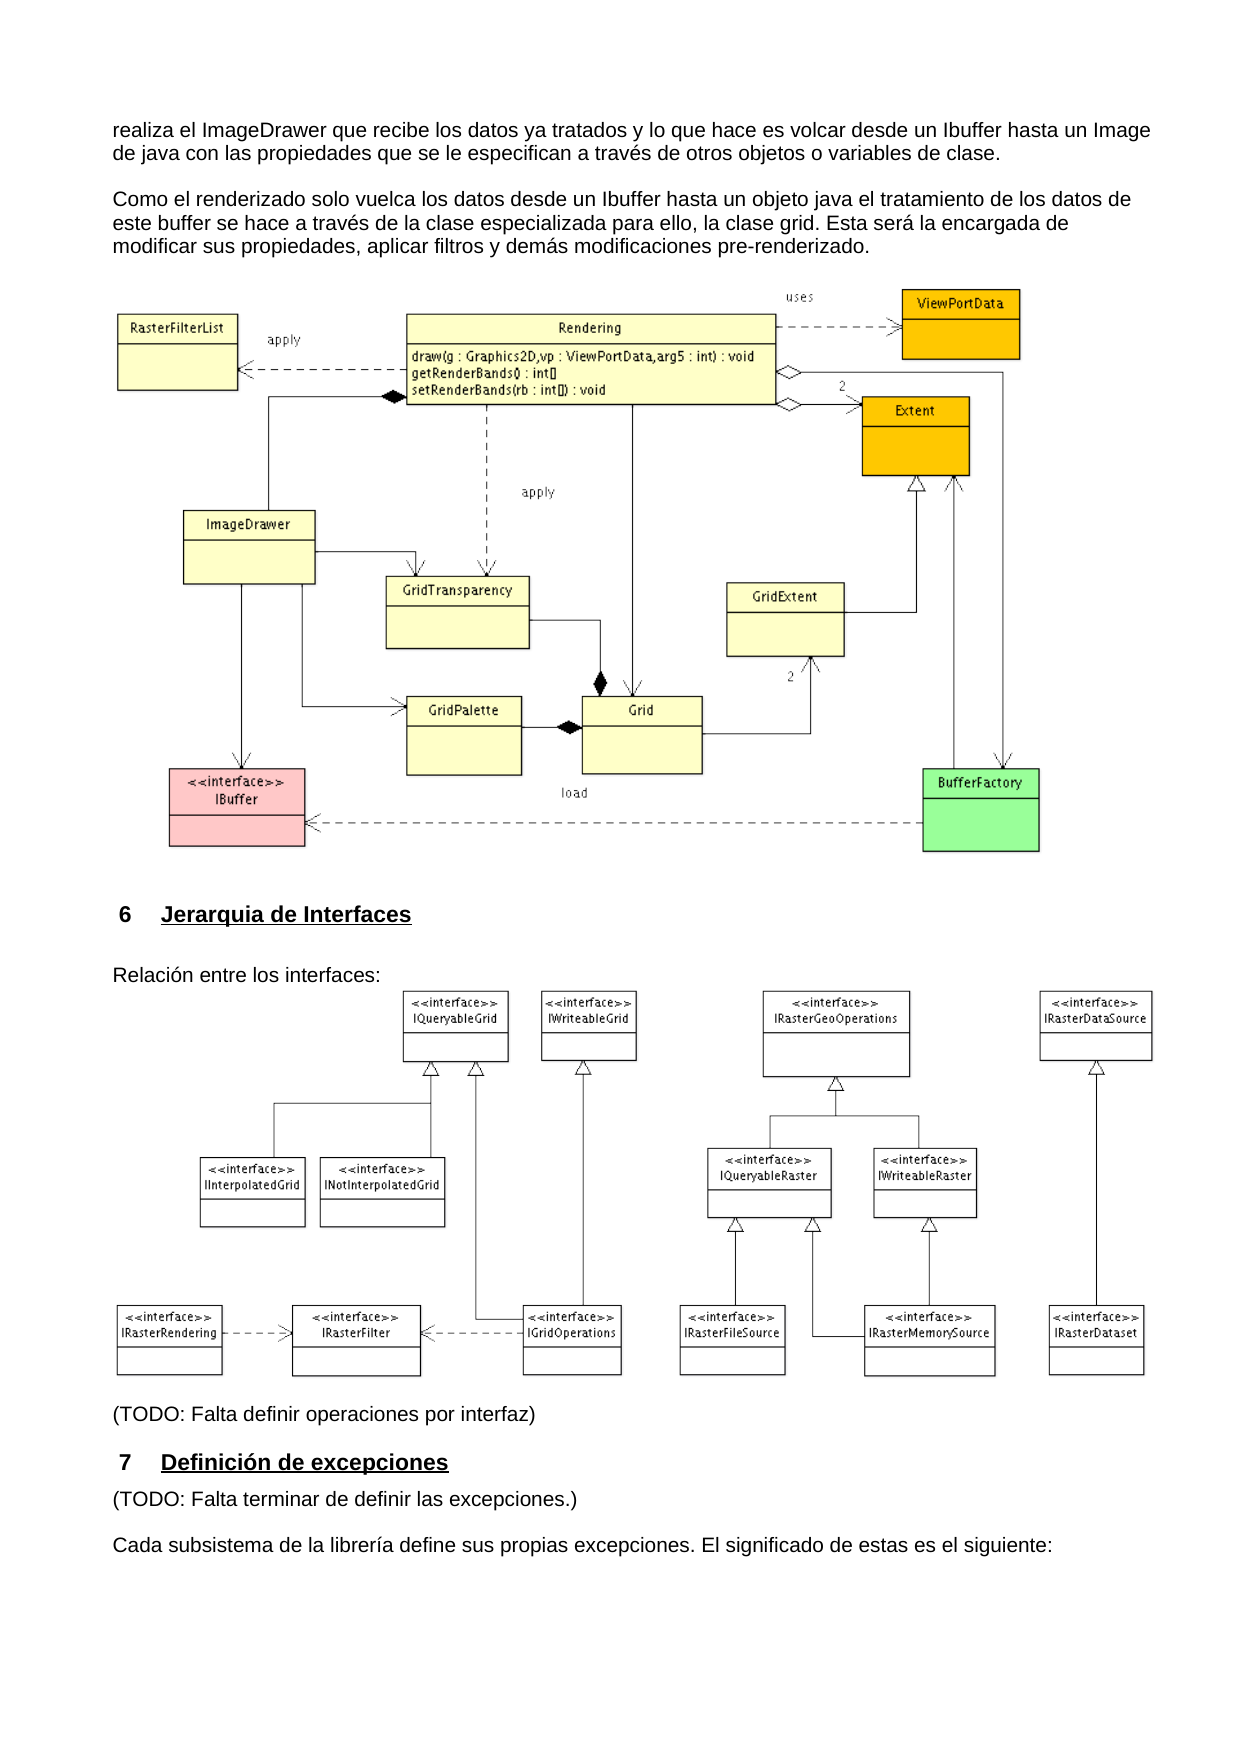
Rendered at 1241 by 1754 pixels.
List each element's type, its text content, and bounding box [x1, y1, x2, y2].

subtitle Jerarquia de Interfaces [112, 902, 1156, 928]
text realiza el ImageDrawer que recibe los datos ya tratados y lo que hace es volcar desde un Ibuffer hasta un Image de java con las propiedades que se le especifican a través de otros objetos o variables de clase. [112, 118, 1156, 164]
text Como el renderizado solo vuelca los datos desde un Ibuffer hasta un objeto java el tratamiento de los datos de este buffer se hace a través de la clase especializada para ello, la clase grid. Esta será la encargada de modificar sus propiedades, aplicar filtros y demás modificaciones pre-renderizado. [112, 188, 1156, 257]
picture [112, 280, 1156, 856]
text Cada subsistema de la librería define sus propias excepciones. El significado de estas es el siguiente: [112, 1534, 1156, 1557]
text Relación entre los interfaces: [112, 963, 1156, 986]
text (TODO: Falta definir operaciones por interfaz) [112, 1403, 1156, 1426]
text (TODO: Falta terminar de definir las excepciones.) [112, 1487, 1156, 1511]
subtitle Definición de excepciones [112, 1449, 1156, 1475]
picture [112, 986, 1156, 1380]
